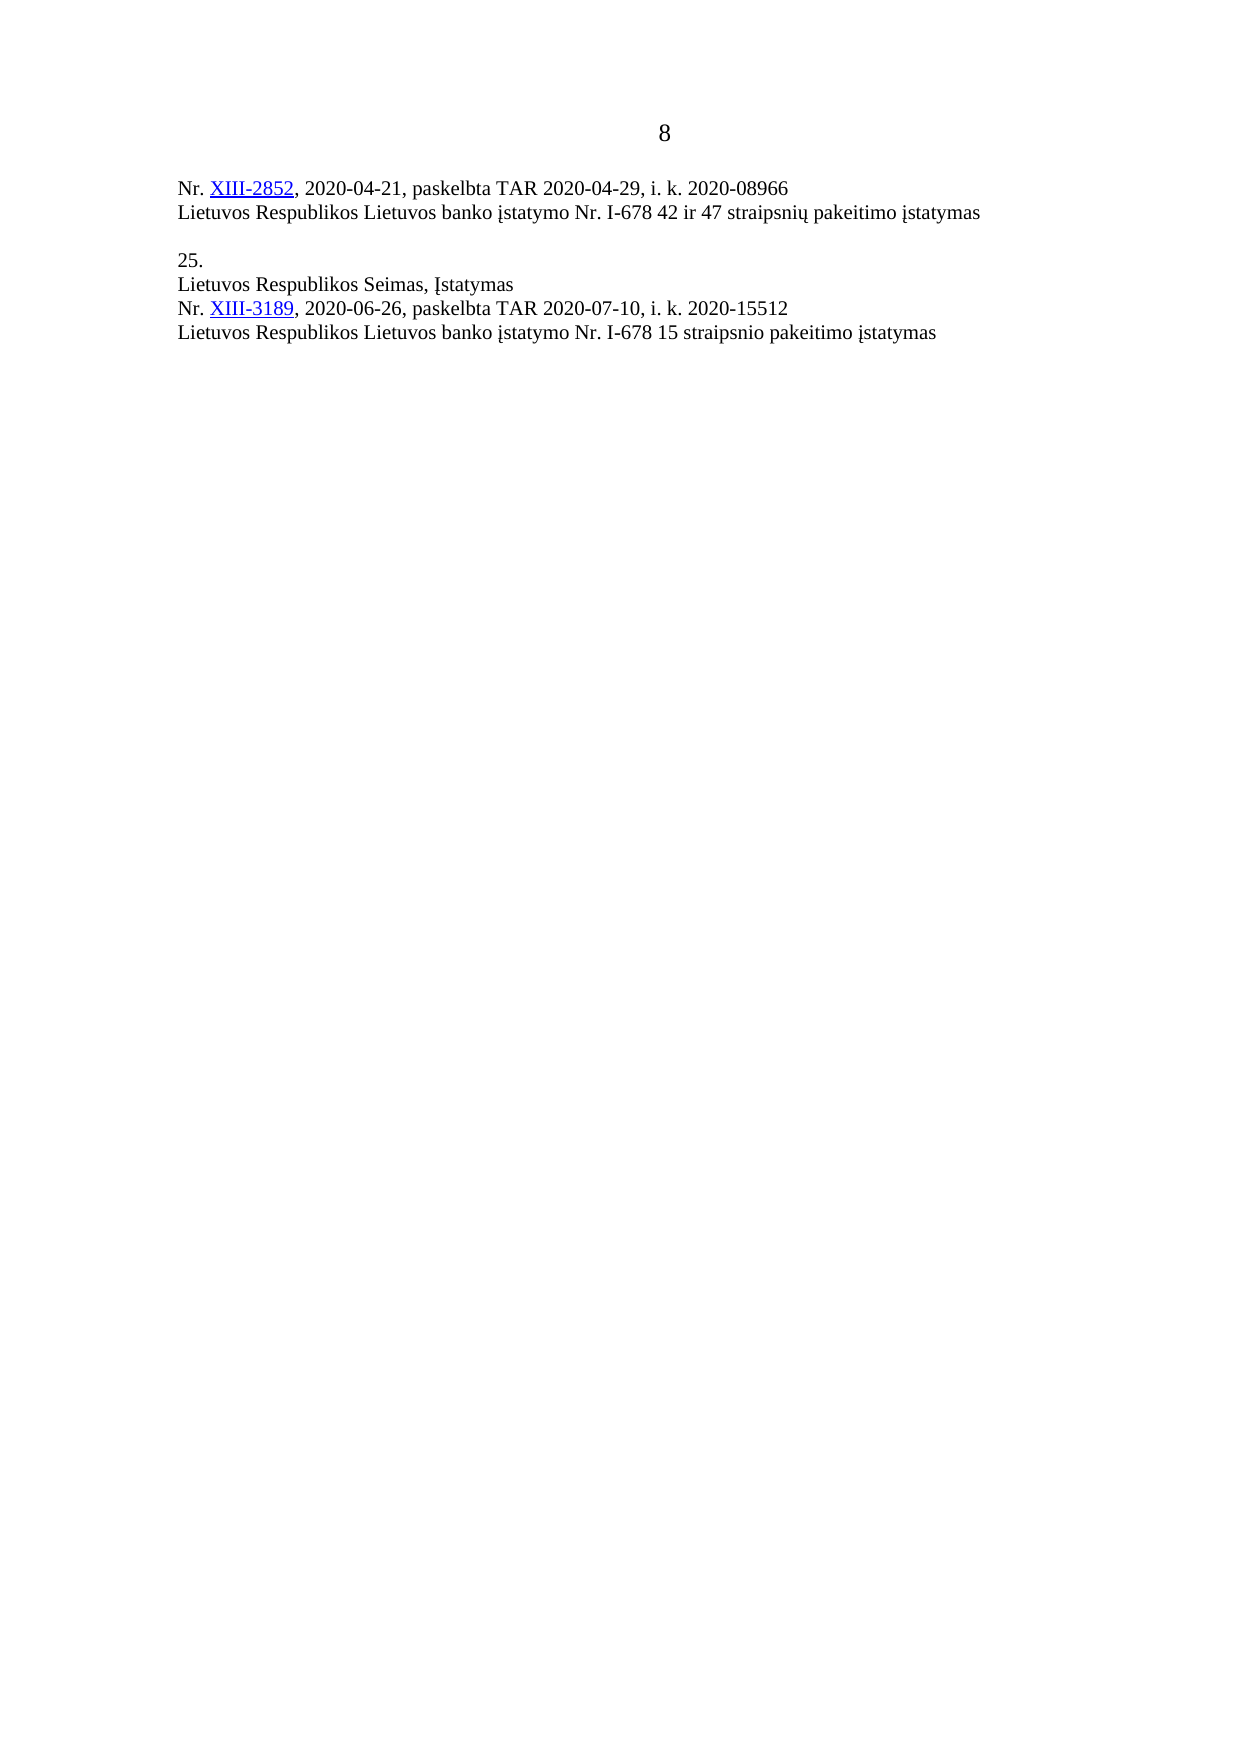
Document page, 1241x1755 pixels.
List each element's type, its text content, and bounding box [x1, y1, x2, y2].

text Lietuvos Respublikos Seimas, Įstatymas [177, 272, 1152, 296]
text 25. [177, 248, 1152, 272]
text Lietuvos Respublikos Lietuvos banko įstatymo Nr. I-678 15 straipsnio pakeitimo įstatymas [177, 320, 1152, 344]
text Lietuvos Respublikos Lietuvos banko įstatymo Nr. I-678 42 ir 47 straipsnių pakeitimo įstatymas [177, 200, 1152, 224]
text Nr. XIII-3189, 2020-06-26, paskelbta TAR 2020-07-10, i. k. 2020-15512 [177, 296, 1152, 320]
text Nr. XIII-2852, 2020-04-21, paskelbta TAR 2020-04-29, i. k. 2020-08966 [177, 176, 1152, 200]
